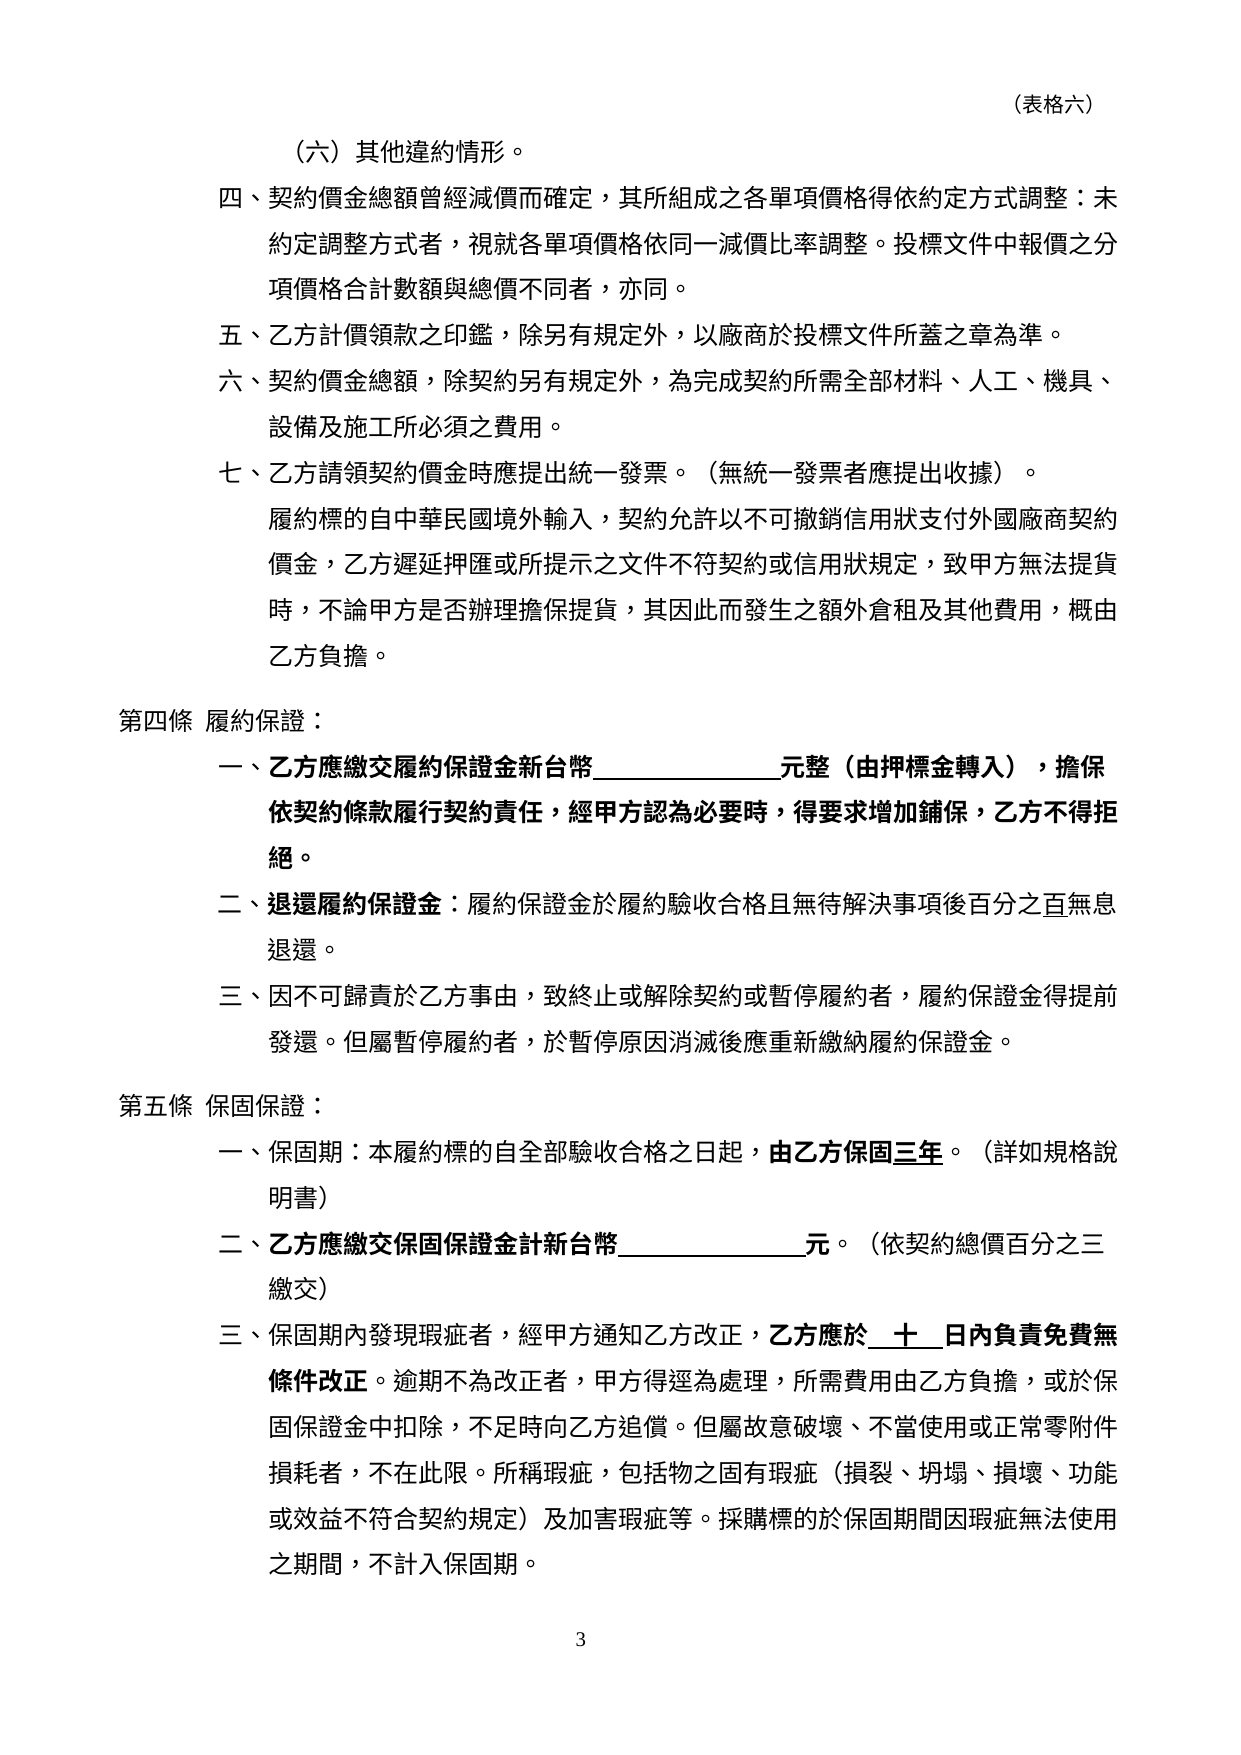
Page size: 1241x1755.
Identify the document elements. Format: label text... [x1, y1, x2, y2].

text 第五條 保固保證： [118, 1077, 1122, 1123]
text 四、契約價金總額曾經減價而確定，其所組成之各單項價格得依約定方式調整：未約定調整方式者，視就各單項價格依同一減價比率調整。投標文件中報價之分項價格合計數額與總價不同者，亦同。 [218, 169, 1122, 306]
text 一、保固期：本履約標的自全部驗收合格之日起，由乙方保固三年。（詳如規格說明書） [218, 1123, 1122, 1214]
text 三、保固期內發現瑕疵者，經甲方通知乙方改正，乙方應於 十 日內負責免費無條件改正。逾期不為改正者，甲方得逕為處理，所需費用由乙方負擔，或於保固保證金中扣除，不足時向乙方追償。但屬故意破壞、不當使用或正常零附件損耗者，不在此限。所稱瑕疵，包括物之固有瑕疵（損裂、坍塌、損壞、功能或效益不符合契約規定）及加害瑕疵等。採購標的於保固期間因瑕疵無法使用之期間，不計入保固期。 [218, 1306, 1122, 1581]
text 一、乙方應繳交履約保證金新台幣 元整（由押標金轉入），擔保依契約條款履行契約責任，經甲方認為必要時，得要求增加鋪保，乙方不得拒絕。 [218, 737, 1122, 875]
text 履約標的自中華民國境外輸入，契約允許以不可撤銷信用狀支付外國廠商契約價金，乙方遲延押匯或所提示之文件不符契約或信用狀規定，致甲方無法提貨時，不論甲方是否辦理擔保提貨，其因此而發生之額外倉租及其他費用，概由乙方負擔。 [268, 489, 1122, 673]
text （六）其他違約情形。 [281, 123, 1122, 169]
text 三、因不可歸責於乙方事由，致終止或解除契約或暫停履約者，履約保證金得提前發還。但屬暫停履約者，於暫停原因消滅後應重新繳納履約保證金。 [218, 967, 1122, 1058]
text 五、乙方計價領款之印鑑，除另有規定外，以廠商於投標文件所蓋之章為準。 [218, 306, 1122, 352]
text 第四條 履約保證： [118, 692, 1122, 737]
text 二、退還履約保證金：履約保證金於履約驗收合格且無待解決事項後百分之百無息退還。 [217, 875, 1122, 967]
text 六、契約價金總額，除契約另有規定外，為完成契約所需全部材料、人工、機具、設備及施工所必須之費用。 [218, 352, 1122, 444]
text 七、乙方請領契約價金時應提出統一發票。（無統一發票者應提出收據）。 [218, 444, 1122, 489]
text 二、乙方應繳交保固保證金計新台幣 元。（依契約總價百分之三繳交） [218, 1214, 1122, 1306]
